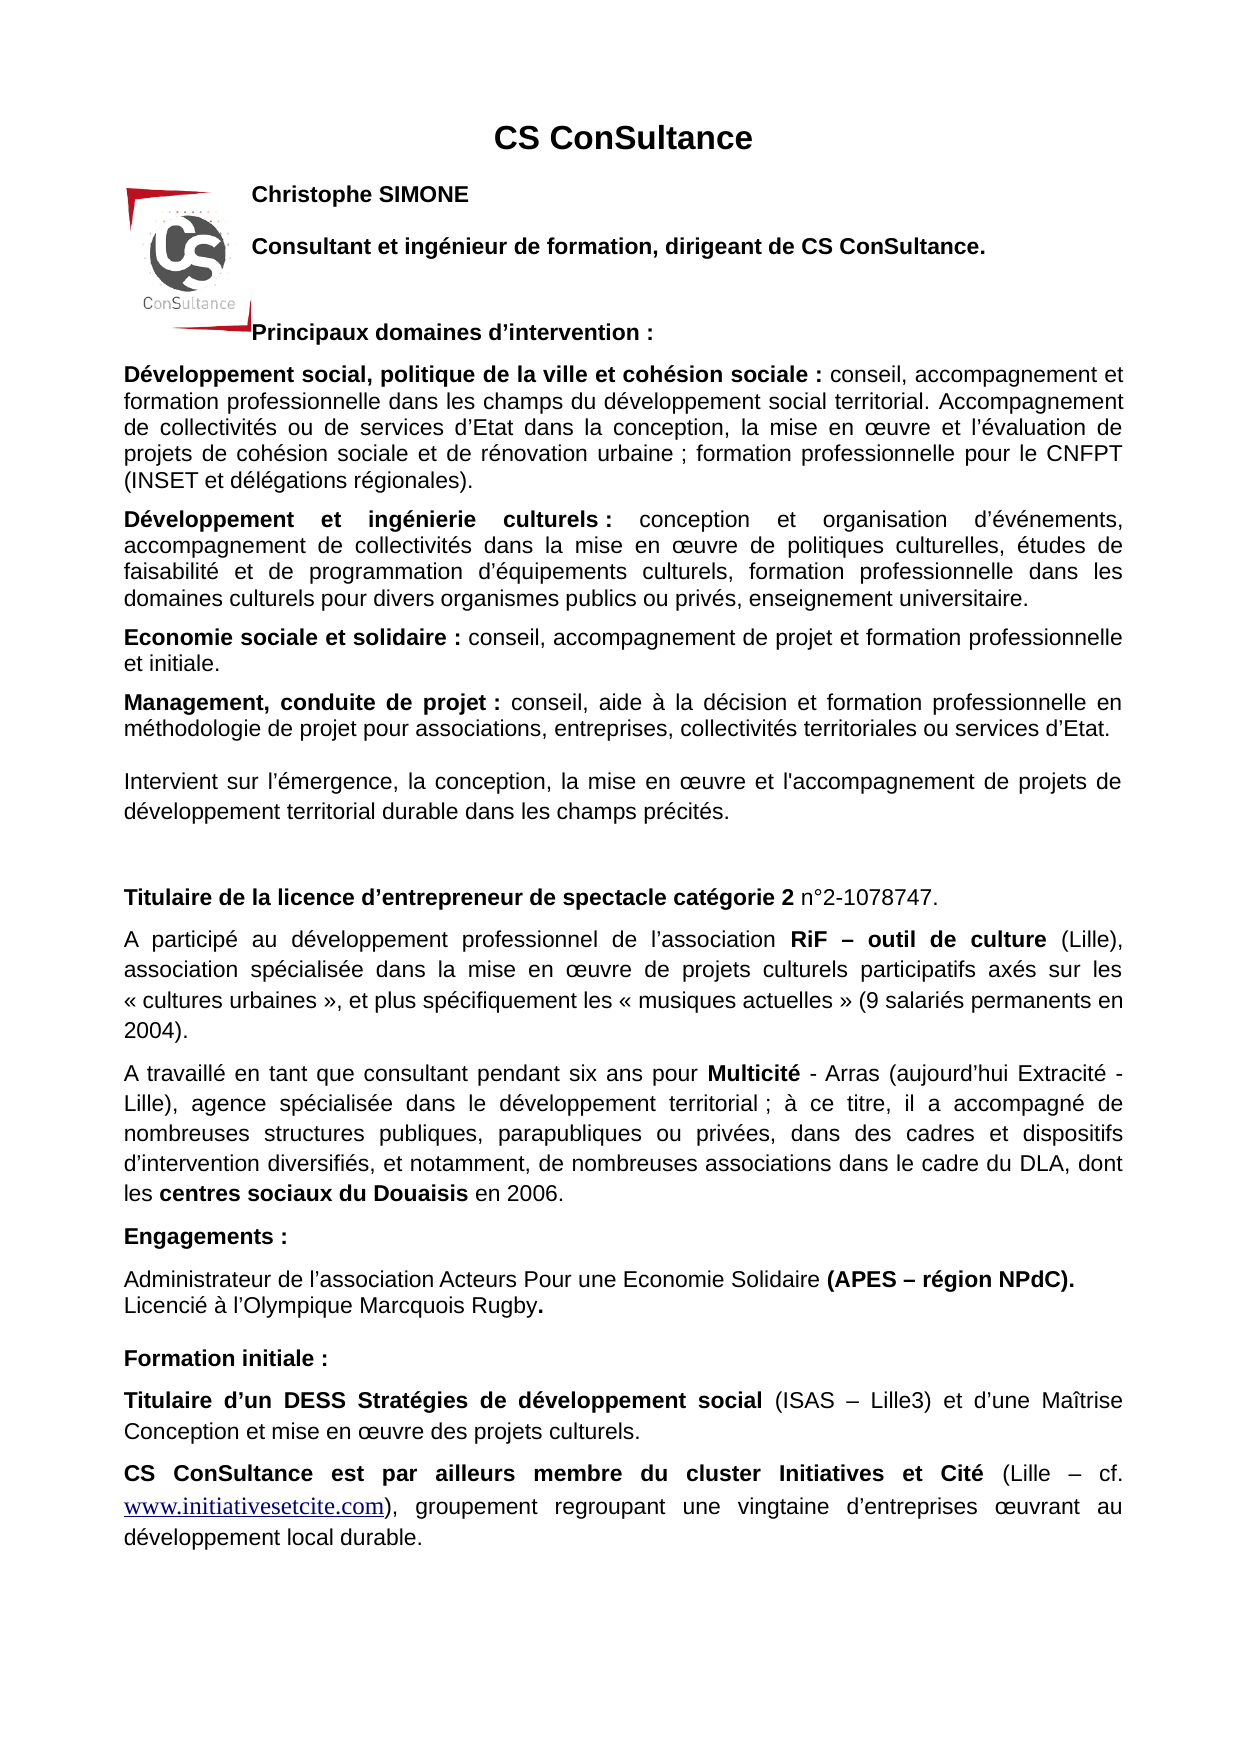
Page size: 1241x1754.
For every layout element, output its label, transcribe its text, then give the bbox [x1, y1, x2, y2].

text CS ConSultance est par ailleurs membre du cluster Initiatives et Cité (Lille – cf. www.initiativesetcite.com), groupement regroupant une vingtaine d’entreprises œuvrant au développement local durable. [123, 1460, 1123, 1550]
text Titulaire de la licence d’entrepreneur de spectacle catégorie 2 n°2-1078747. [123, 883, 1123, 910]
text Consultant et ingénieur de formation, dirigeant de CS ConSultance. [252, 233, 1123, 259]
text Administrateur de l’association Acteurs Pour une Economie Solidaire (APES – région NPdC). [123, 1266, 1123, 1292]
text Engagements : [123, 1223, 1123, 1249]
text Management, conduite de projet : conseil, aide à la décision et formation professionnelle en méthodologie de projet pour associations, entreprises, collectivités territoriales ou services d’Etat. [123, 689, 1123, 741]
text Christophe SIMONE [123, 181, 1123, 207]
text Titulaire d’un DESS Stratégies de développement social (ISAS – Lille3) et d’une Maîtrise Conception et mise en œuvre des projets culturels. [123, 1387, 1123, 1444]
text Principaux domaines d’intervention : [123, 319, 1123, 345]
text Economie sociale et solidaire : conseil, accompagnement de projet et formation professionnelle et initiale. [123, 623, 1123, 676]
text Licencié à l’Olympique Marcquois Rugby. [123, 1292, 1123, 1318]
text Intervient sur l’émergence, la conception, la mise en œuvre et l'accompagnement de projets de développement territorial durable dans les champs précités. [123, 768, 1123, 824]
picture [126, 188, 252, 332]
text Développement et ingénierie culturels : conception et organisation d’événements, accompagnement de collectivités dans la mise en œuvre de politiques culturelles, études de faisabilité et de programmation d’équipements culturels, formation professionnelle dans les domaines culturels pour divers organismes publics ou privés, enseignement universitaire. [123, 506, 1123, 611]
text A participé au développement professionnel de l’association RiF – outil de culture (Lille), association spécialisée dans la mise en œuvre de projets culturels participatifs axés sur les « cultures urbaines », et plus spécifiquement les « musiques actuelles » (9 salariés permanents en 2004). [123, 926, 1123, 1043]
text CS ConSultance [123, 118, 1123, 157]
text A travaillé en tant que consultant pendant six ans pour Multicité - Arras (aujourd’hui Extracité - Lille), agence spécialisée dans le développement territorial ; à ce titre, il a accompagné de nombreuses structures publiques, parapubliques ou privées, dans des cadres et dispositifs d’intervention diversifiés, et notamment, de nombreuses associations dans le cadre du DLA, dont les centres sociaux du Douaisis en 2006. [123, 1059, 1123, 1207]
text Développement social, politique de la ville et cohésion sociale : conseil, accompagnement et formation professionnelle dans les champs du développement social territorial. Accompagnement de collectivités ou de services d’Etat dans la conception, la mise en œuvre et l’évaluation de projets de cohésion sociale et de rénovation urbaine ; formation professionnelle pour le CNFPT (INSET et délégations régionales). [123, 361, 1123, 493]
text Formation initiale : [123, 1345, 1123, 1371]
